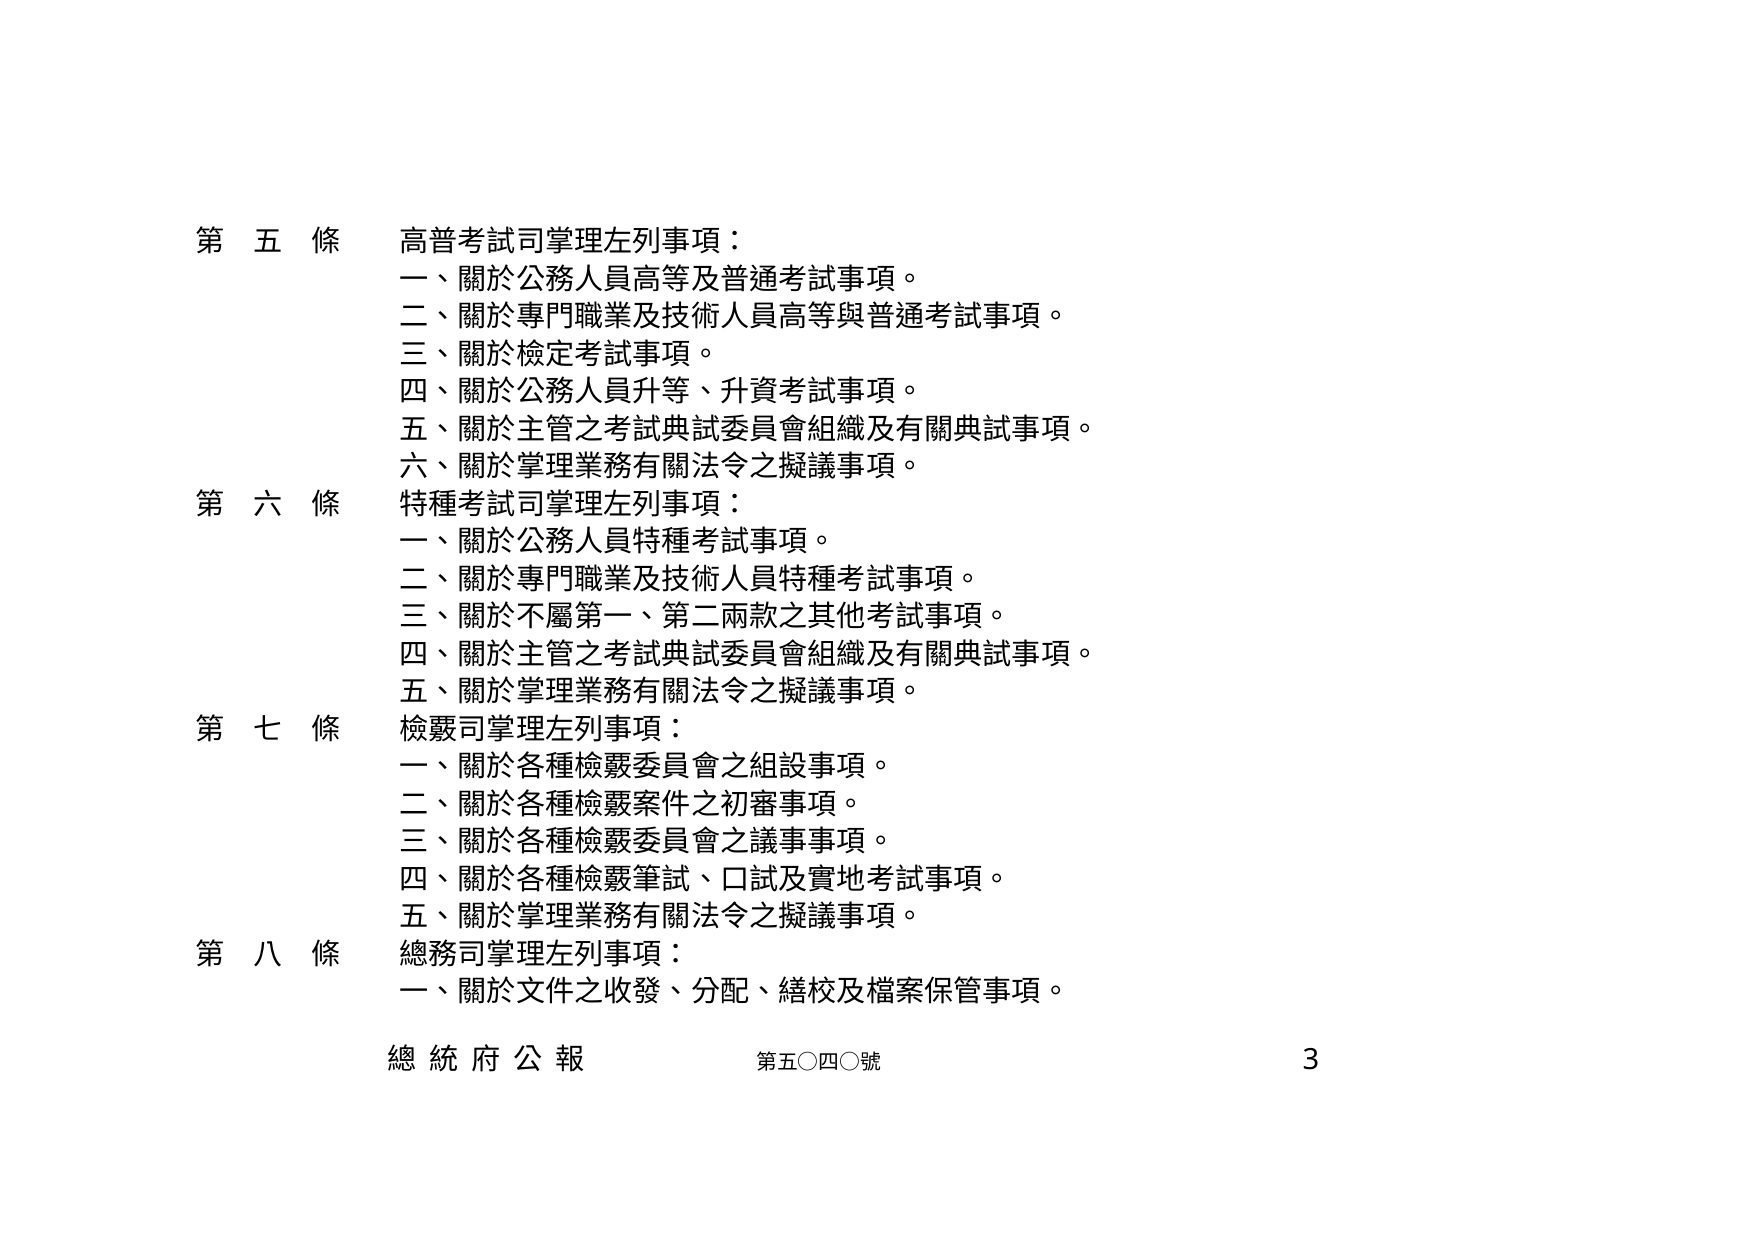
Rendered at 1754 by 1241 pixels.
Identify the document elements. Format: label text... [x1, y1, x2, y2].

text 一、關於各種檢覈委員會之組設事項。 [399, 747, 1559, 784]
text 三、關於不屬第一、第二兩款之其他考試事項。 [399, 597, 1559, 634]
text 二、關於專門職業及技術人員高等與普通考試事項。 [399, 297, 1559, 334]
text 四、關於主管之考試典試委員會組織及有關典試事項。 [399, 634, 1559, 672]
text 四、關於各種檢覈筆試、口試及實地考試事項。 [399, 859, 1559, 897]
text 二、關於各種檢覈案件之初審事項。 [399, 784, 1559, 822]
text 第 五 條 高普考試司掌理左列事項： [195, 222, 1559, 259]
text 第 六 條 特種考試司掌理左列事項： [195, 484, 1559, 522]
text 五、關於掌理業務有關法令之擬議事項。 [399, 897, 1559, 934]
text 三、關於檢定考試事項。 [399, 334, 1559, 372]
text 三、關於各種檢覈委員會之議事事項。 [399, 822, 1559, 859]
text 二、關於專門職業及技術人員特種考試事項。 [399, 559, 1559, 597]
text 一、關於公務人員特種考試事項。 [399, 522, 1559, 559]
text 第 八 條 總務司掌理左列事項： [195, 934, 1559, 972]
text 四、關於公務人員升等、升資考試事項。 [399, 372, 1559, 409]
text 六、關於掌理業務有關法令之擬議事項。 [399, 447, 1559, 484]
text 五、關於掌理業務有關法令之擬議事項。 [399, 672, 1559, 709]
text 一、關於公務人員高等及普通考試事項。 [399, 259, 1559, 297]
text 一、關於文件之收發、分配、繕校及檔案保管事項。 [399, 972, 1559, 1009]
text 第 七 條 檢覈司掌理左列事項： [195, 709, 1559, 747]
text 五、關於主管之考試典試委員會組織及有關典試事項。 [399, 409, 1559, 447]
